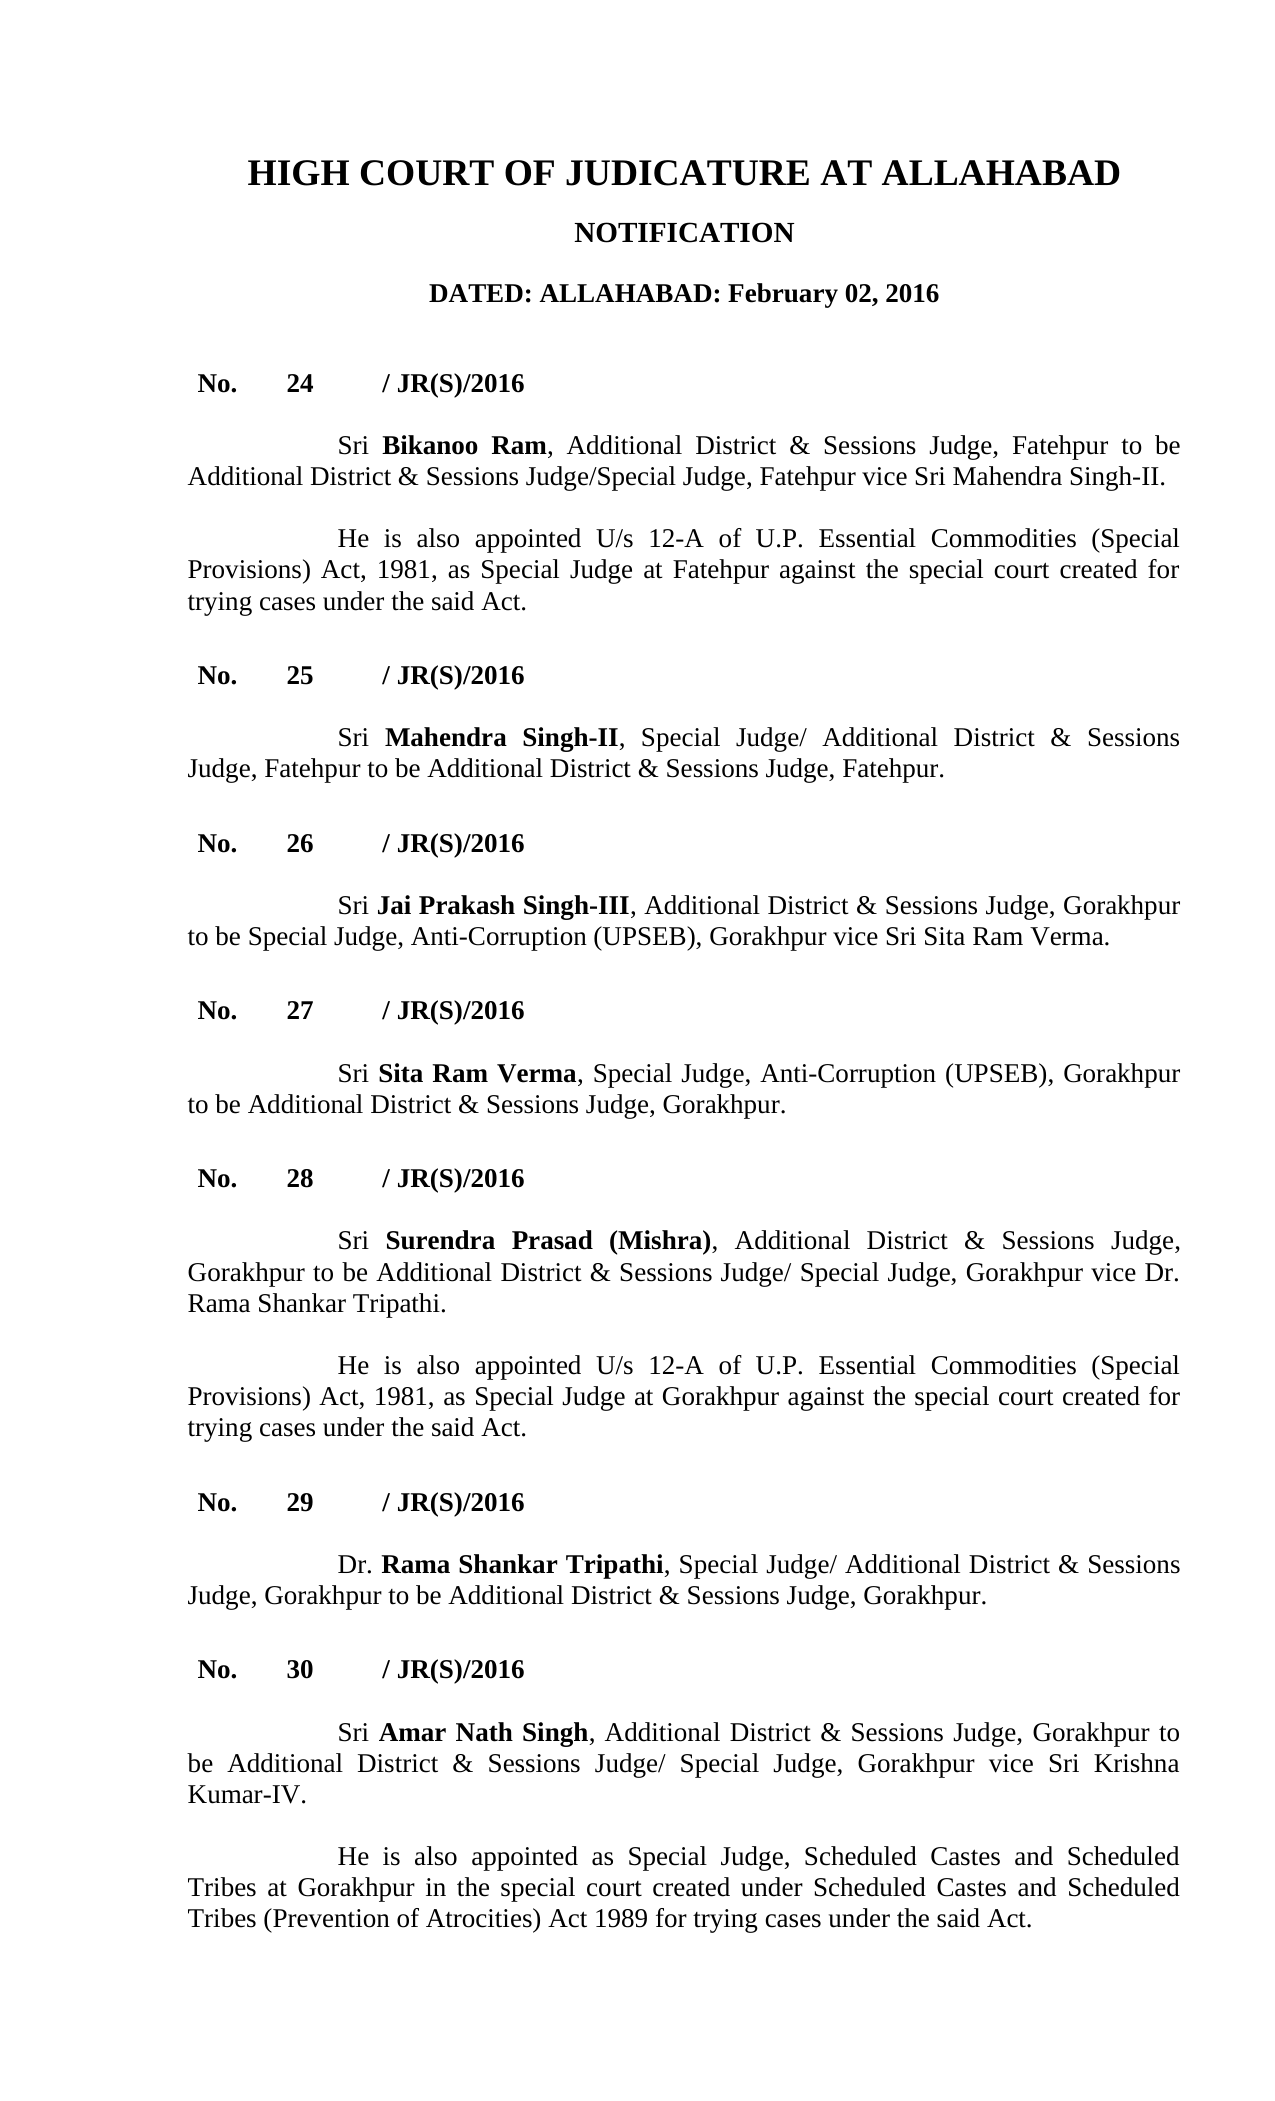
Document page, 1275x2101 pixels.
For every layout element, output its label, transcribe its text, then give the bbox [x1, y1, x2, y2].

table_header No. [186, 1486, 275, 1517]
table_header / JR(S)/2016 [364, 367, 714, 398]
table_header 25 [275, 659, 364, 690]
table_header No. [186, 1162, 275, 1193]
text HIGH COURT OF JUDICATURE AT ALLAHABAD [187, 150, 1181, 193]
table_header / JR(S)/2016 [364, 995, 714, 1026]
text He is also appointed U/s 12-A of U.P. Essential Commodities (Special Provisions) Act, 1981, as Special Judge at Fatehpur against the special court created for trying cases under the said Act. [187, 522, 1181, 616]
table_header / JR(S)/2016 [364, 659, 714, 690]
table_header No. [186, 827, 275, 858]
table_header No. [186, 995, 275, 1026]
text Sri Surendra Prasad (Mishra), Additional District & Sessions Judge, Gorakhpur to be Additional District & Sessions Judge/ Special Judge, Gorakhpur vice Dr. Rama Shankar Tripathi. [187, 1224, 1181, 1318]
table_header 24 [275, 367, 364, 398]
text Sri Bikanoo Ram, Additional District & Sessions Judge, Fatehpur to be Additional District & Sessions Judge/Special Judge, Fatehpur vice Sri Mahendra Singh-II. [187, 429, 1181, 491]
text He is also appointed as Special Judge, Scheduled Castes and Scheduled Tribes at Gorakhpur in the special court created under Scheduled Castes and Scheduled Tribes (Prevention of Atrocities) Act 1989 for trying cases under the said Act. [187, 1840, 1181, 1934]
table_header 29 [275, 1486, 364, 1517]
text Dr. Rama Shankar Tripathi, Special Judge/ Additional District & Sessions Judge, Gorakhpur to be Additional District & Sessions Judge, Gorakhpur. [187, 1548, 1181, 1610]
table_header No. [186, 367, 275, 398]
table_header / JR(S)/2016 [364, 1162, 714, 1193]
table_header / JR(S)/2016 [364, 1486, 714, 1517]
table_header / JR(S)/2016 [364, 827, 714, 858]
text Sri Amar Nath Singh, Additional District & Sessions Judge, Gorakhpur to be Additional District & Sessions Judge/ Special Judge, Gorakhpur vice Sri Krishna Kumar-IV. [187, 1716, 1181, 1809]
table_header No. [186, 1653, 275, 1684]
table_header 30 [275, 1653, 364, 1684]
table_header No. [186, 659, 275, 690]
table_header 26 [275, 827, 364, 858]
subtitle NOTIFICATION [187, 215, 1181, 248]
text Sri Jai Prakash Singh-III, Additional District & Sessions Judge, Gorakhpur to be Special Judge, Anti-Corruption (UPSEB), Gorakhpur vice Sri Sita Ram Verma. [187, 889, 1181, 951]
text Sri Sita Ram Verma, Special Judge, Anti-Corruption (UPSEB), Gorakhpur to be Additional District & Sessions Judge, Gorakhpur. [187, 1057, 1181, 1119]
subtitle DATED: ALLAHABAD: February 02, 2016 [187, 277, 1181, 308]
table_header 28 [275, 1162, 364, 1193]
text Sri Mahendra Singh-II, Special Judge/ Additional District & Sessions Judge, Fatehpur to be Additional District & Sessions Judge, Fatehpur. [187, 721, 1181, 784]
table_header 27 [275, 995, 364, 1026]
text He is also appointed U/s 12-A of U.P. Essential Commodities (Special Provisions) Act, 1981, as Special Judge at Gorakhpur against the special court created for trying cases under the said Act. [187, 1349, 1181, 1442]
table_header / JR(S)/2016 [364, 1653, 714, 1684]
